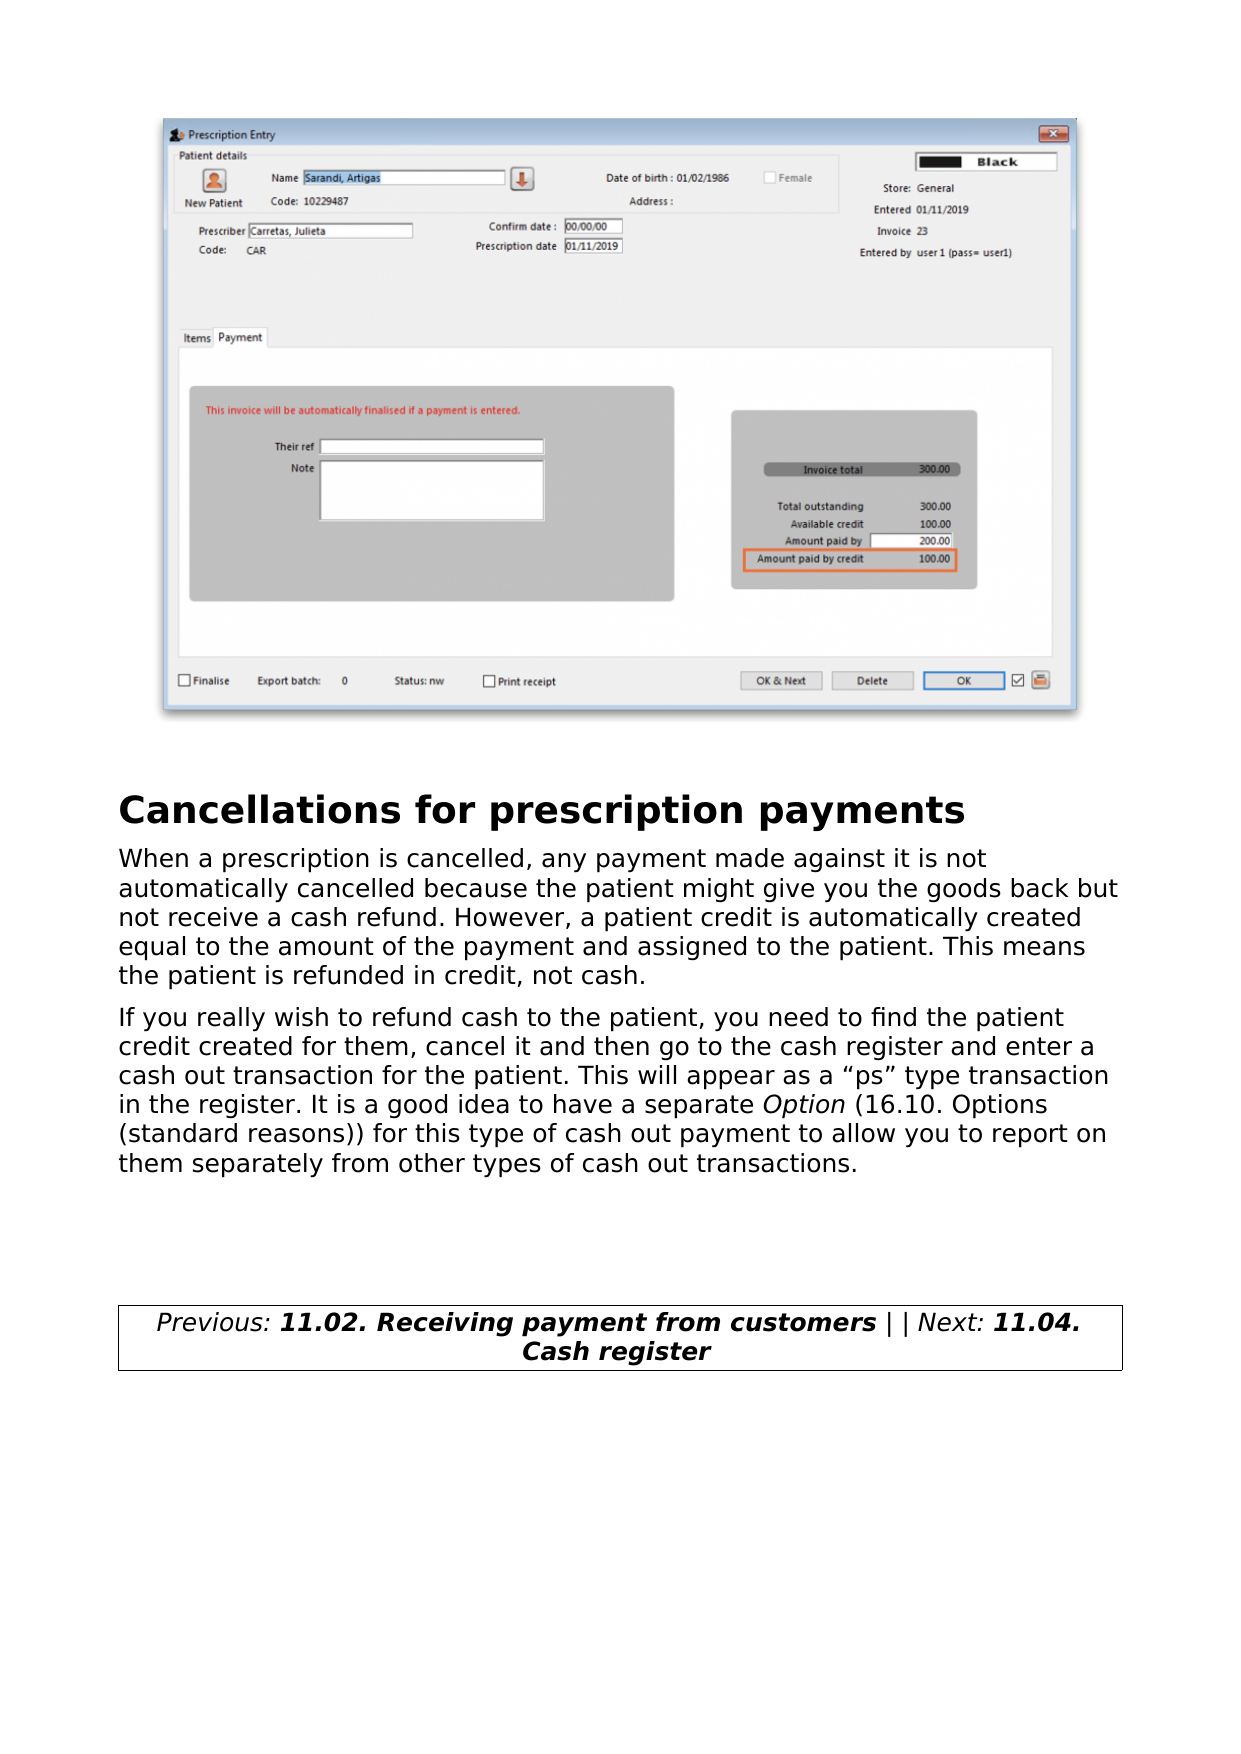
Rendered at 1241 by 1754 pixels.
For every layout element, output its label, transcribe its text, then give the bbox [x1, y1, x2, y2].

table_header Previous: 11.02. Receiving payment from customers | | Next: 11.04. Cash register [119, 1306, 1122, 1369]
subtitle Cancellations for prescription payments [118, 788, 1122, 832]
picture [151, 118, 1089, 722]
text If you really wish to refund cash to the patient, you need to find the patient credit created for them, cancel it and then go to the cash register and enter a cash out transaction for the patient. This will appear as a “ps” type transaction in the register. It is a good idea to have a separate Option (16.10. Options (standard reasons)) for this type of cash out payment to allow you to report on them separately from other types of cash out transactions. [118, 1003, 1122, 1178]
text When a prescription is cancelled, any payment made against it is not automatically cancelled because the patient might give you the goods back but not receive a cash refund. However, a patient credit is automatically created equal to the amount of the payment and assigned to the patient. This means the patient is refunded in credit, not cash. [118, 845, 1122, 991]
